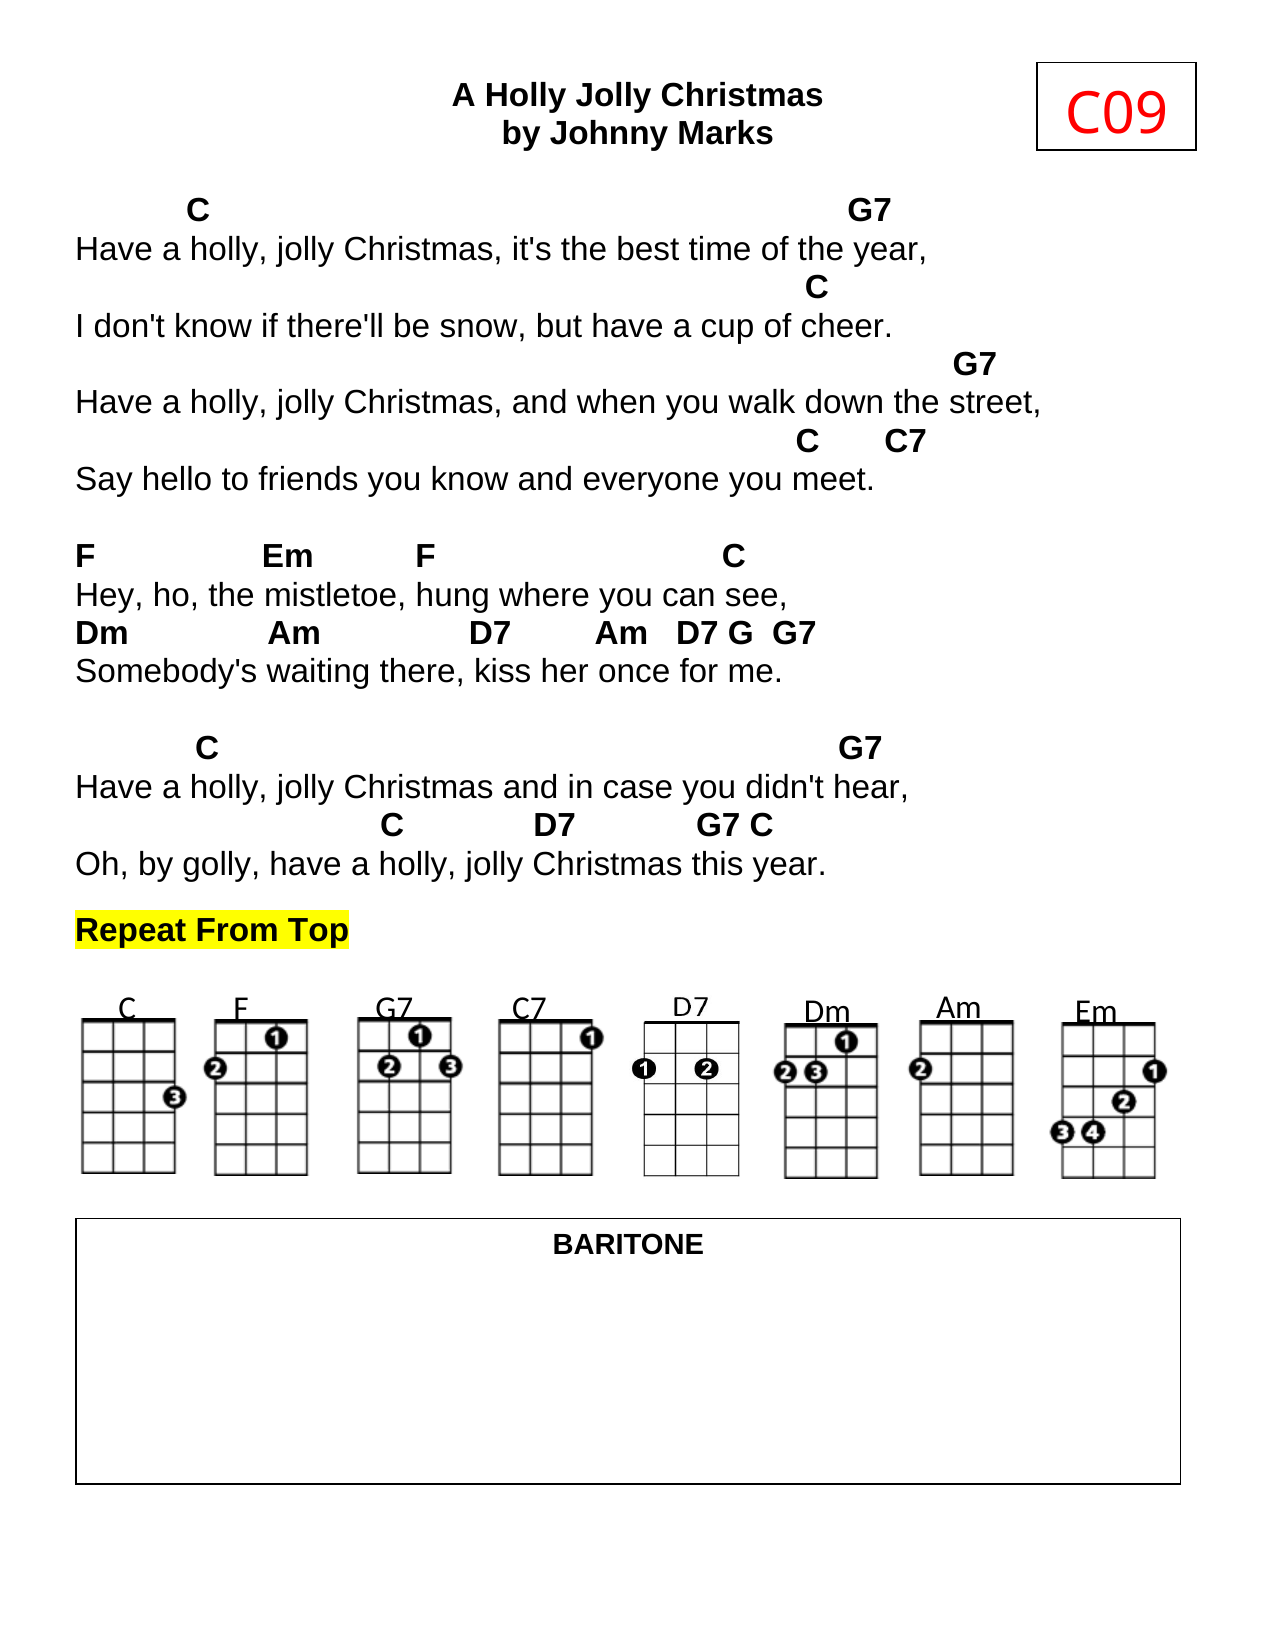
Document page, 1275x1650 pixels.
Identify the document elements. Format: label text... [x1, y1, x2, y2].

text BARITONE [92, 1227, 1165, 1260]
text Oh, by golly, have a holly, jolly Christmas this year. [75, 844, 1200, 882]
text Somebody's waiting there, kiss her once for me. [75, 652, 1200, 690]
text F Em F C [75, 536, 1200, 575]
text Have a holly, jolly Christmas, it's the best time of the year, [75, 229, 1200, 267]
text C D7 G7 C [75, 805, 1200, 844]
text C [75, 267, 1200, 306]
text A Holly Jolly Christmas [75, 75, 1036, 113]
text [1038, 63, 1195, 149]
text G7 [75, 344, 1200, 382]
text C C7 [75, 421, 1200, 459]
text Hey, ho, the mistletoe, hung where you can see, [75, 575, 1200, 613]
text Have a holly, jolly Christmas and in case you didn't hear, [75, 767, 1200, 805]
text C G7 [75, 190, 1200, 229]
text Repeat From Top [75, 910, 1200, 949]
text Have a holly, jolly Christmas, and when you walk down the street, [75, 382, 1200, 421]
text by Johnny Marks [75, 113, 1200, 152]
text Say hello to friends you know and everyone you meet. [75, 459, 1200, 498]
text C G7 [75, 728, 1200, 767]
text C09 [1052, 71, 1180, 142]
text Dm Am D7 Am D7 G G7 [75, 613, 1200, 652]
text I don't know if there'll be snow, but have a cup of cheer. [75, 306, 1200, 344]
